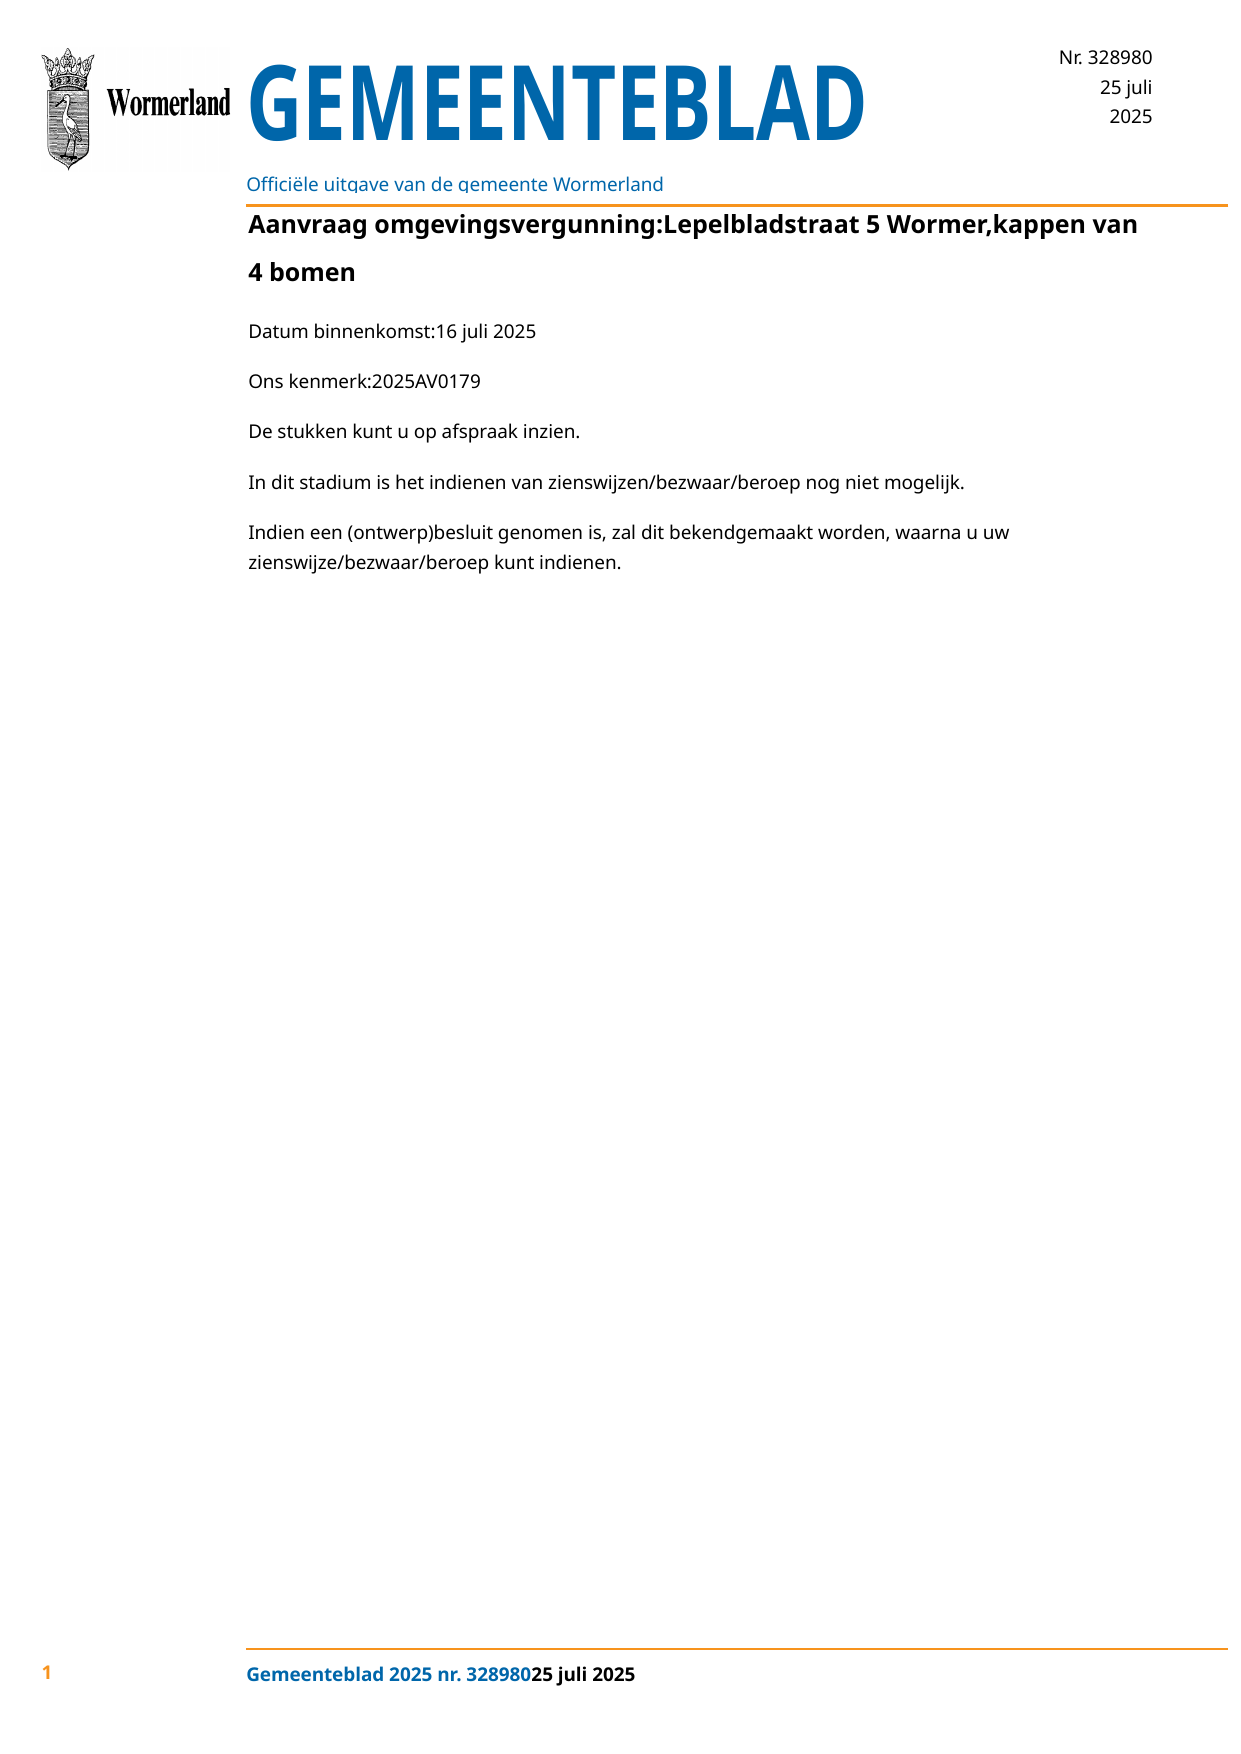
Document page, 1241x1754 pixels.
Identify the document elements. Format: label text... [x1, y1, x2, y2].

text De stukken kunt u op afspraak inzien. [248, 419, 1152, 444]
text In dit stadium is het indienen van zienswijzen/bezwaar/beroep nog niet mogelijk. [248, 469, 1152, 495]
picture [41, 47, 231, 172]
text Aanvraag omgevingsvergunning:Lepelbladstraat 5 Wormer,kappen van 4 bomen [248, 207, 1152, 288]
text Ons kenmerk:2025AV0179 [248, 368, 1152, 394]
text Indien een (ontwerp)besluit genomen is, zal dit bekendgemaakt worden, waarna u uw zienswijze/bezwaar/beroep kunt indienen. [248, 519, 1152, 575]
text Datum binnenkomst:16 juli 2025 [248, 318, 1152, 344]
